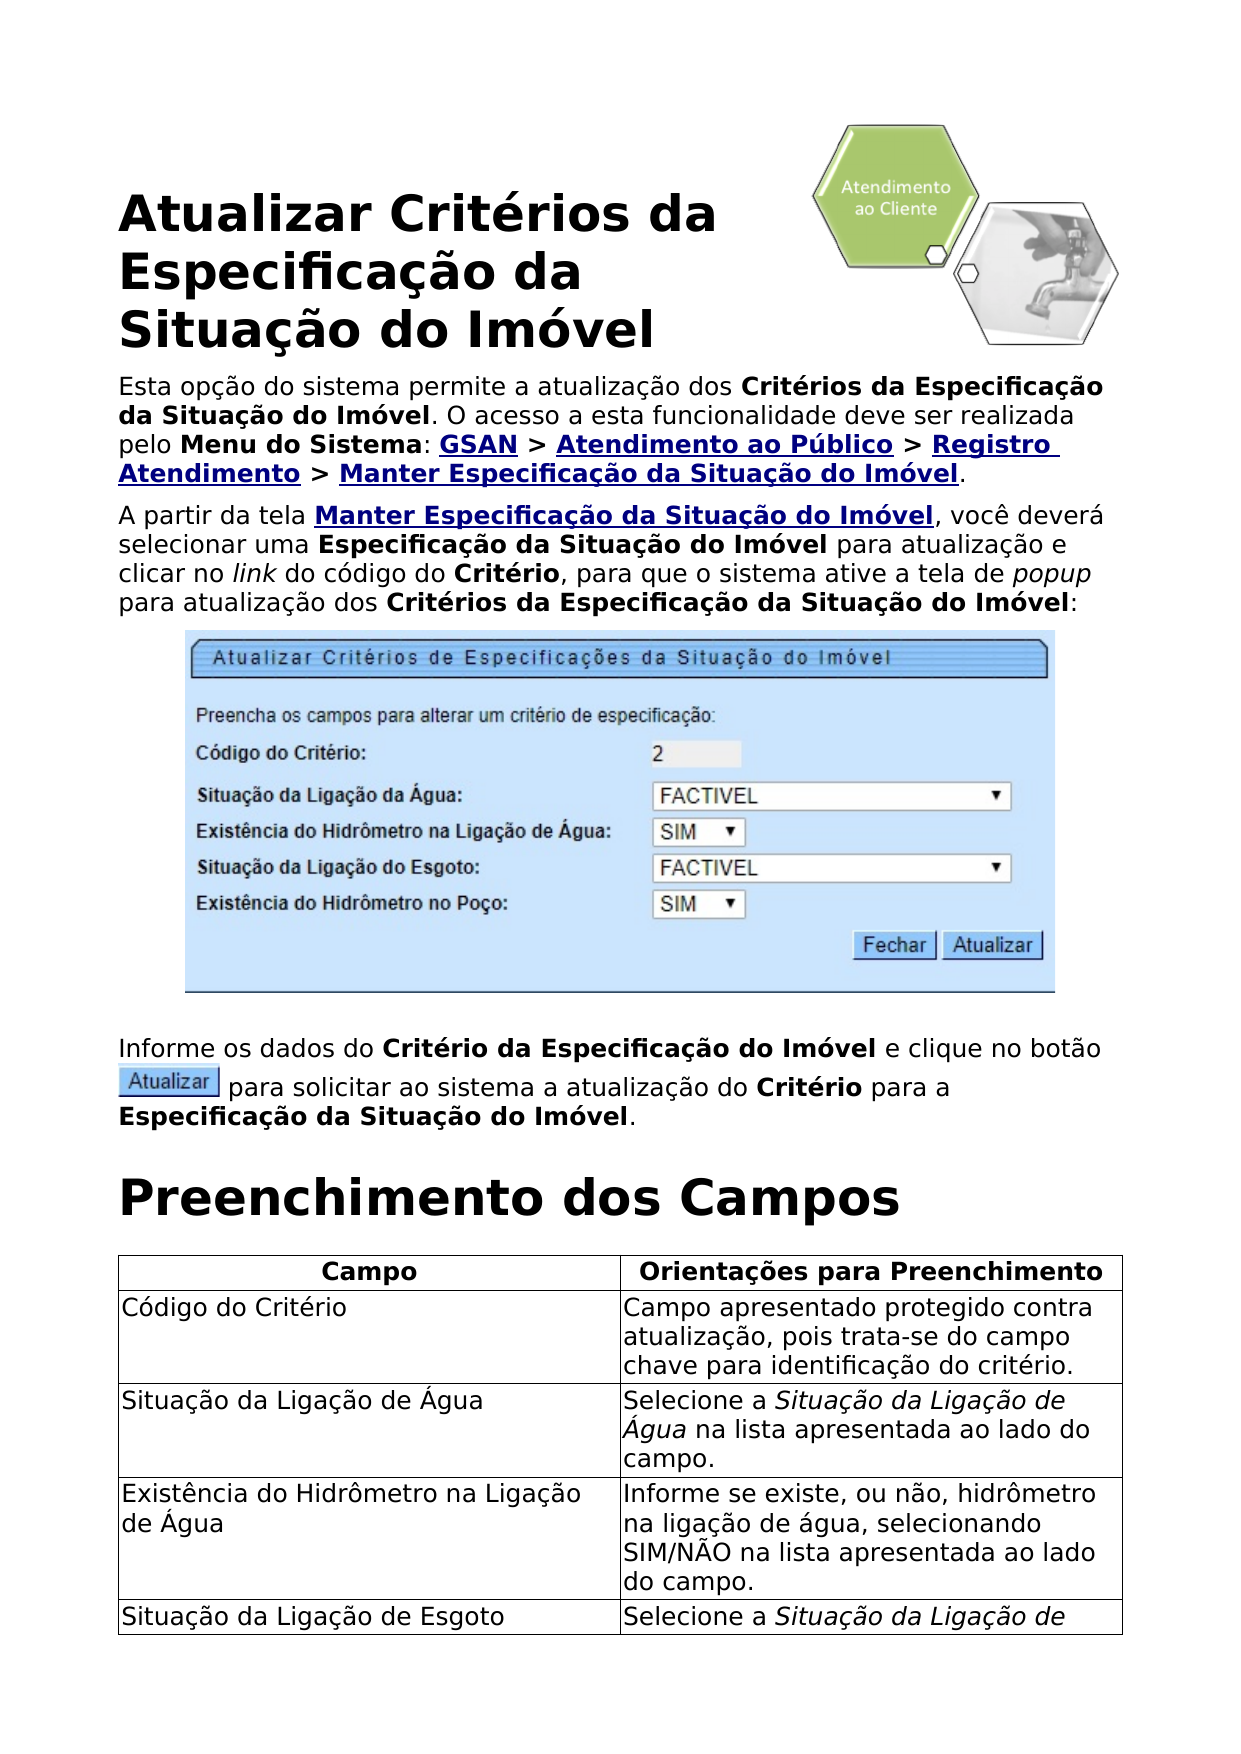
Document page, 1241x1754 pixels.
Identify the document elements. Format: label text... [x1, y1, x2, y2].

subtitle Preenchimento dos Campos [118, 1169, 1122, 1227]
text Esta opção do sistema permite a atualização dos Critérios da Especificação da Situação do Imóvel. O acesso a esta funcionalidade deve ser realizada pelo Menu do Sistema: GSAN > Atendimento ao Público > Registro Atendimento > Manter Especificação da Situação do Imóvel. [118, 372, 1122, 489]
table_cell Código do Critério [119, 1291, 620, 1383]
table_cell Selecione a Situação da Ligação de Água na lista apresentada ao lado do campo. [621, 1384, 1122, 1477]
table_cell Existência do Hidrômetro na Ligação de Água [119, 1478, 620, 1599]
table_header Campo [119, 1256, 620, 1290]
subtitle Atualizar Critérios da Especificação da Situação do Imóvel [118, 185, 1122, 359]
table_cell Informe se existe, ou não, hidrômetro na ligação de água, selecionando SIM/NÃO na lista apresentada ao lado do campo. [621, 1478, 1122, 1599]
table_cell Situação da Ligação de Esgoto [119, 1600, 620, 1634]
text A partir da tela Manter Especificação da Situação do Imóvel, você deverá selecionar uma Especificação da Situação do Imóvel para atualização e clicar no link do código do Critério, para que o sistema ative a tela de popup para atualização dos Critérios da Especificação da Situação do Imóvel: [118, 501, 1122, 618]
table_cell Situação da Ligação de Água [119, 1384, 620, 1477]
picture [809, 118, 1123, 351]
table_header Orientações para Preenchimento [621, 1256, 1122, 1290]
table_cell Selecione a Situação da Ligação de [621, 1600, 1122, 1634]
picture [185, 630, 1056, 993]
picture [118, 1063, 220, 1097]
table_cell Campo apresentado protegido contra atualização, pois trata-se do campo chave para identificação do critério. [621, 1291, 1122, 1383]
text Informe os dados do Critério da Especificação do Imóvel e clique no botão para solicitar ao sistema a atualização do Critério para a Especificação da Situação do Imóvel. [118, 1034, 1122, 1132]
